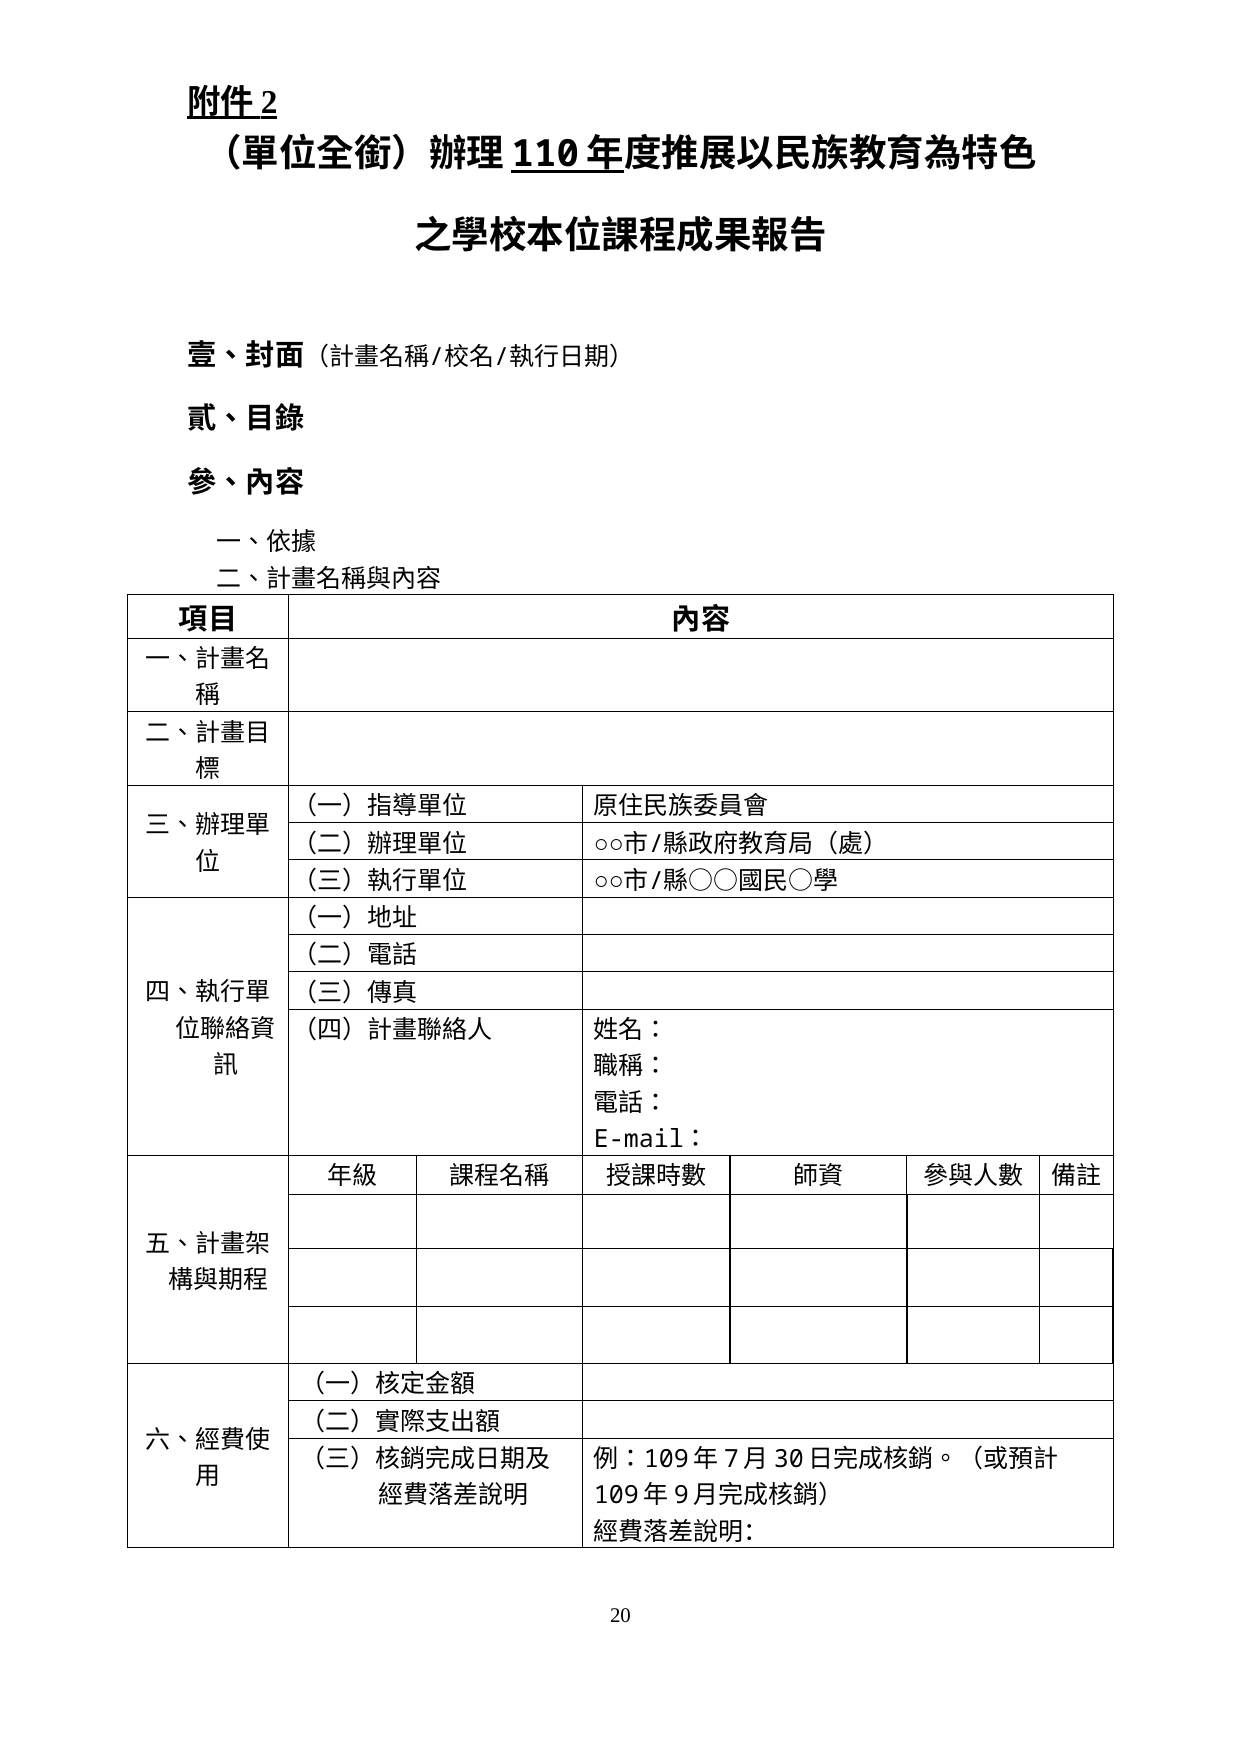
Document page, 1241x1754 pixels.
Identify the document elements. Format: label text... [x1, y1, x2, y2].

table_cell 一、計畫名稱 [128, 639, 288, 711]
table_cell [731, 1249, 906, 1306]
table_cell 例：109年7月30日完成核銷。（或預計109年9月完成核銷） 經費落差說明： [583, 1439, 1113, 1547]
table_cell [583, 1364, 1113, 1400]
table_cell [289, 712, 1113, 785]
table_cell [1040, 1307, 1112, 1363]
table_cell （二）實際支出額 [289, 1401, 582, 1437]
table_cell ○○市/縣政府教育局（處） [583, 823, 1113, 859]
table_cell [583, 972, 1113, 1008]
table_cell [583, 1195, 729, 1248]
table_cell （三）傳真 [289, 972, 582, 1008]
table_cell [731, 1195, 906, 1248]
table_cell 二、計畫目標 [128, 712, 288, 785]
table_cell （二）辦理單位 [289, 823, 582, 859]
table_cell （一）核定金額 [289, 1364, 582, 1400]
table_cell 五、計畫架構與期程 [128, 1156, 288, 1363]
table_cell 課程名稱 [417, 1156, 582, 1194]
text 壹、封面（計畫名稱/校名/執行日期） [187, 332, 1053, 374]
table_header 內容 [289, 595, 1113, 638]
table_cell ○○市/縣○○國民○學 [583, 860, 1113, 897]
table_cell [583, 935, 1113, 971]
table_cell 師資 [731, 1156, 906, 1194]
table_cell 原住民族委員會 [583, 786, 1113, 822]
table_cell [1040, 1195, 1113, 1248]
text 參、內容 [187, 458, 1053, 501]
table_cell [583, 1401, 1113, 1437]
text 貳、目錄 [187, 395, 1053, 437]
table_cell 年級 [289, 1156, 416, 1194]
table_cell （三）執行單位 [289, 860, 582, 897]
table_cell [289, 1307, 416, 1363]
table_cell [417, 1249, 582, 1306]
table_cell （一）地址 [289, 898, 582, 934]
text 一、依據 [217, 522, 1053, 558]
table_cell [417, 1195, 582, 1248]
table_cell （一）指導單位 [289, 786, 582, 822]
table_cell [583, 898, 1113, 934]
table_cell [1040, 1249, 1112, 1306]
text （單位全銜）辦理110年度推展以民族教育為特色之學校本位課程成果報告 [187, 123, 1053, 259]
table_cell [289, 639, 1113, 711]
table_cell [289, 1195, 416, 1248]
text 附件2 [187, 75, 1053, 123]
table_cell 姓名： 職稱： 電話： E-mail： [583, 1010, 1113, 1154]
table_cell 參與人數 [907, 1156, 1039, 1194]
table_cell （二）電話 [289, 935, 582, 971]
table_cell 四、執行單位聯絡資訊 [128, 898, 288, 1154]
table_cell [908, 1195, 1039, 1248]
table_cell （三）核銷完成日期及 經費落差說明 [289, 1439, 582, 1547]
table_cell [583, 1307, 729, 1363]
table_cell 三、辦理單位 [128, 786, 288, 897]
table_cell [289, 1249, 416, 1306]
table_cell [908, 1307, 1039, 1363]
table_cell [731, 1307, 906, 1363]
table_cell [583, 1249, 729, 1306]
table_cell 授課時數 [583, 1156, 729, 1194]
table_cell 備註 [1040, 1156, 1113, 1194]
table_cell [417, 1307, 582, 1363]
table_cell 六、經費使用 [128, 1364, 288, 1547]
table_cell （四）計畫聯絡人 [289, 1010, 582, 1154]
table_header 項目 [128, 595, 288, 638]
text 二、計畫名稱與內容 [217, 558, 1053, 594]
table_cell [908, 1249, 1039, 1306]
